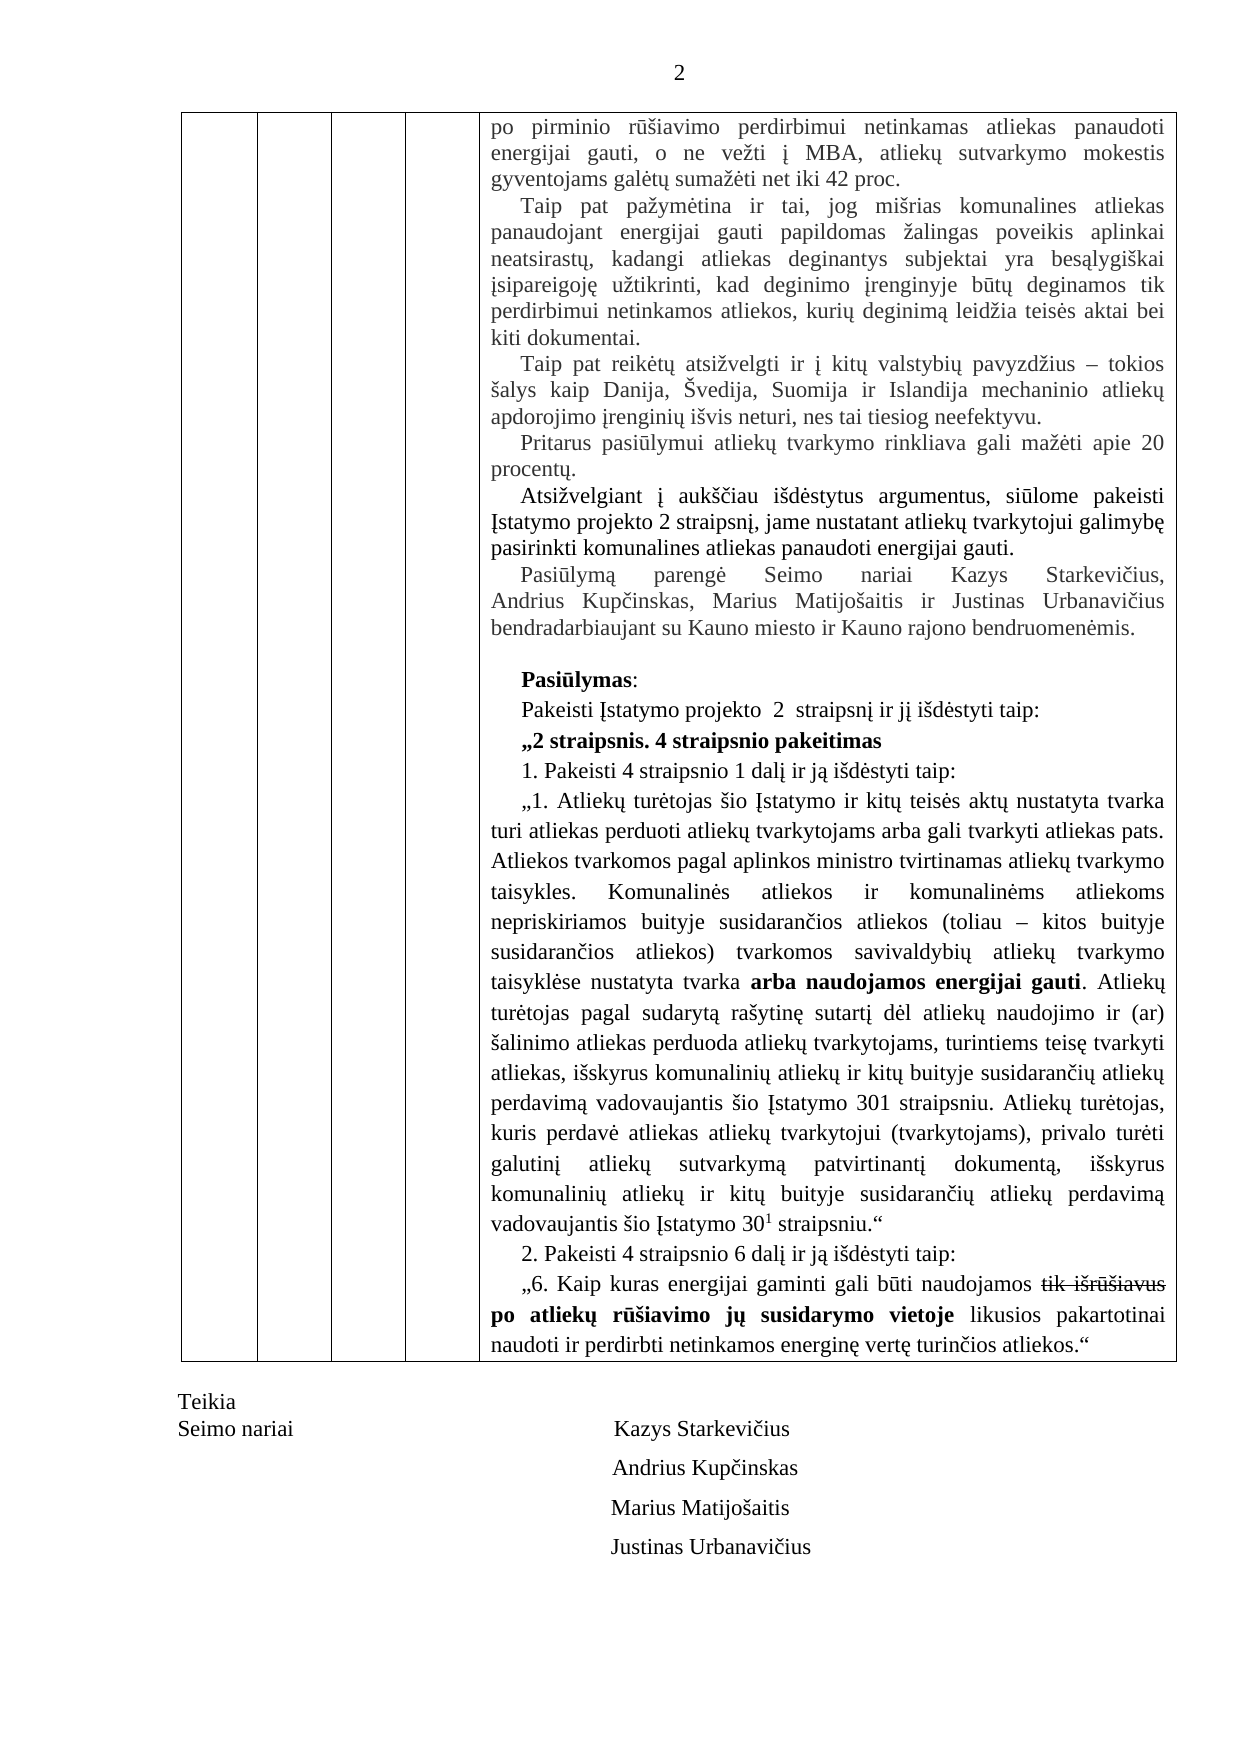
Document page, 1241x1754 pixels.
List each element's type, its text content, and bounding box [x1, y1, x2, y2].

table_cell po pirminio rūšiavimo perdirbimui netinkamas atliekas panaudoti energijai gauti, o ne vežti į MBA, atliekų sutvarkymo mokestis gyventojams galėtų sumažėti net iki 42 proc. Taip pat pažymėtina ir tai, jog mišrias komunalines atliekas panaudojant energijai gauti papildomas žalingas poveikis aplinkai neatsirastų, kadangi atliekas deginantys subjektai yra besąlygiškai įsipareigoję užtikrinti, kad deginimo įrenginyje būtų deginamos tik perdirbimui netinkamos atliekos, kurių deginimą leidžia teisės aktai bei kiti dokumentai. Taip pat reikėtų atsižvelgti ir į kitų valstybių pavyzdžius – tokios šalys kaip Danija, Švedija, Suomija ir Islandija mechaninio atliekų apdorojimo įrenginių išvis neturi, nes tai tiesiog neefektyvu. Pritarus pasiūlymui atliekų tvarkymo rinkliava gali mažėti apie 20 procentų. Atsižvelgiant į aukščiau išdėstytus argumentus, siūlome pakeisti Įstatymo projekto 2 straipsnį, jame nustatant atliekų tvarkytojui galimybę pasirinkti komunalines atliekas panaudoti energijai gauti. Pasiūlymą parengė Seimo nariai Kazys Starkevičius, Andrius Kupčinskas, Marius Matijošaitis ir Justinas Urbanavičius bendradarbiaujant su Kauno miesto ir Kauno rajono bendruomenėmis. Pasiūlymas: Pakeisti Įstatymo projekto 2 straipsnį ir jį išdėstyti taip: „2 straipsnis. 4 straipsnio pakeitimas 1. Pakeisti 4 straipsnio 1 dalį ir ją išdėstyti taip: „1. Atliekų turėtojas šio Įstatymo ir kitų teisės aktų nustatyta tvarka turi atliekas perduoti atliekų tvarkytojams arba gali tvarkyti atliekas pats. Atliekos tvarkomos pagal aplinkos ministro tvirtinamas atliekų tvarkymo taisykles. Komunalinės atliekos ir komunalinėms atliekoms nepriskiriamos buityje susidarančios atliekos (toliau – kitos buityje susidarančios atliekos) tvarkomos savivaldybių atliekų tvarkymo taisyklėse nustatyta tvarka arba naudojamos energijai gauti. Atliekų turėtojas pagal sudarytą rašytinę sutartį dėl atliekų naudojimo ir (ar) šalinimo atliekas perduoda atliekų tvarkytojams, turintiems teisę tvarkyti atliekas, išskyrus komunalinių atliekų ir kitų buityje susidarančių atliekų perdavimą vadovaujantis šio Įstatymo 301 straipsniu. Atliekų turėtojas, kuris perdavė atliekas atliekų tvarkytojui (tvarkytojams), privalo turėti galutinį atliekų sutvarkymą patvirtinantį dokumentą, išskyrus komunalinių atliekų ir kitų buityje susidarančių atliekų perdavimą vadovaujantis šio Įstatymo 301 straipsniu.“ 2. Pakeisti 4 straipsnio 6 dalį ir ją išdėstyti taip: „6. Kaip kuras energijai gaminti gali būti naudojamos tik išrūšiavus po atliekų rūšiavimo jų susidarymo vietoje likusios pakartotinai naudoti ir perdirbti netinkamos energinę vertę turinčios atliekos.“ [480, 113, 1176, 1361]
table_cell [406, 113, 479, 1361]
table_cell [258, 113, 331, 1361]
table_cell [182, 113, 257, 1361]
text Justinas Urbanavičius [582, 1533, 1181, 1559]
text Andrius Kupčinskas [177, 1454, 1181, 1481]
text Marius Matijošaitis [582, 1494, 1181, 1520]
text Teikia [177, 1388, 1181, 1415]
text Seimo nariai Kazys Starkevičius [177, 1415, 1181, 1441]
table_cell [332, 113, 405, 1361]
